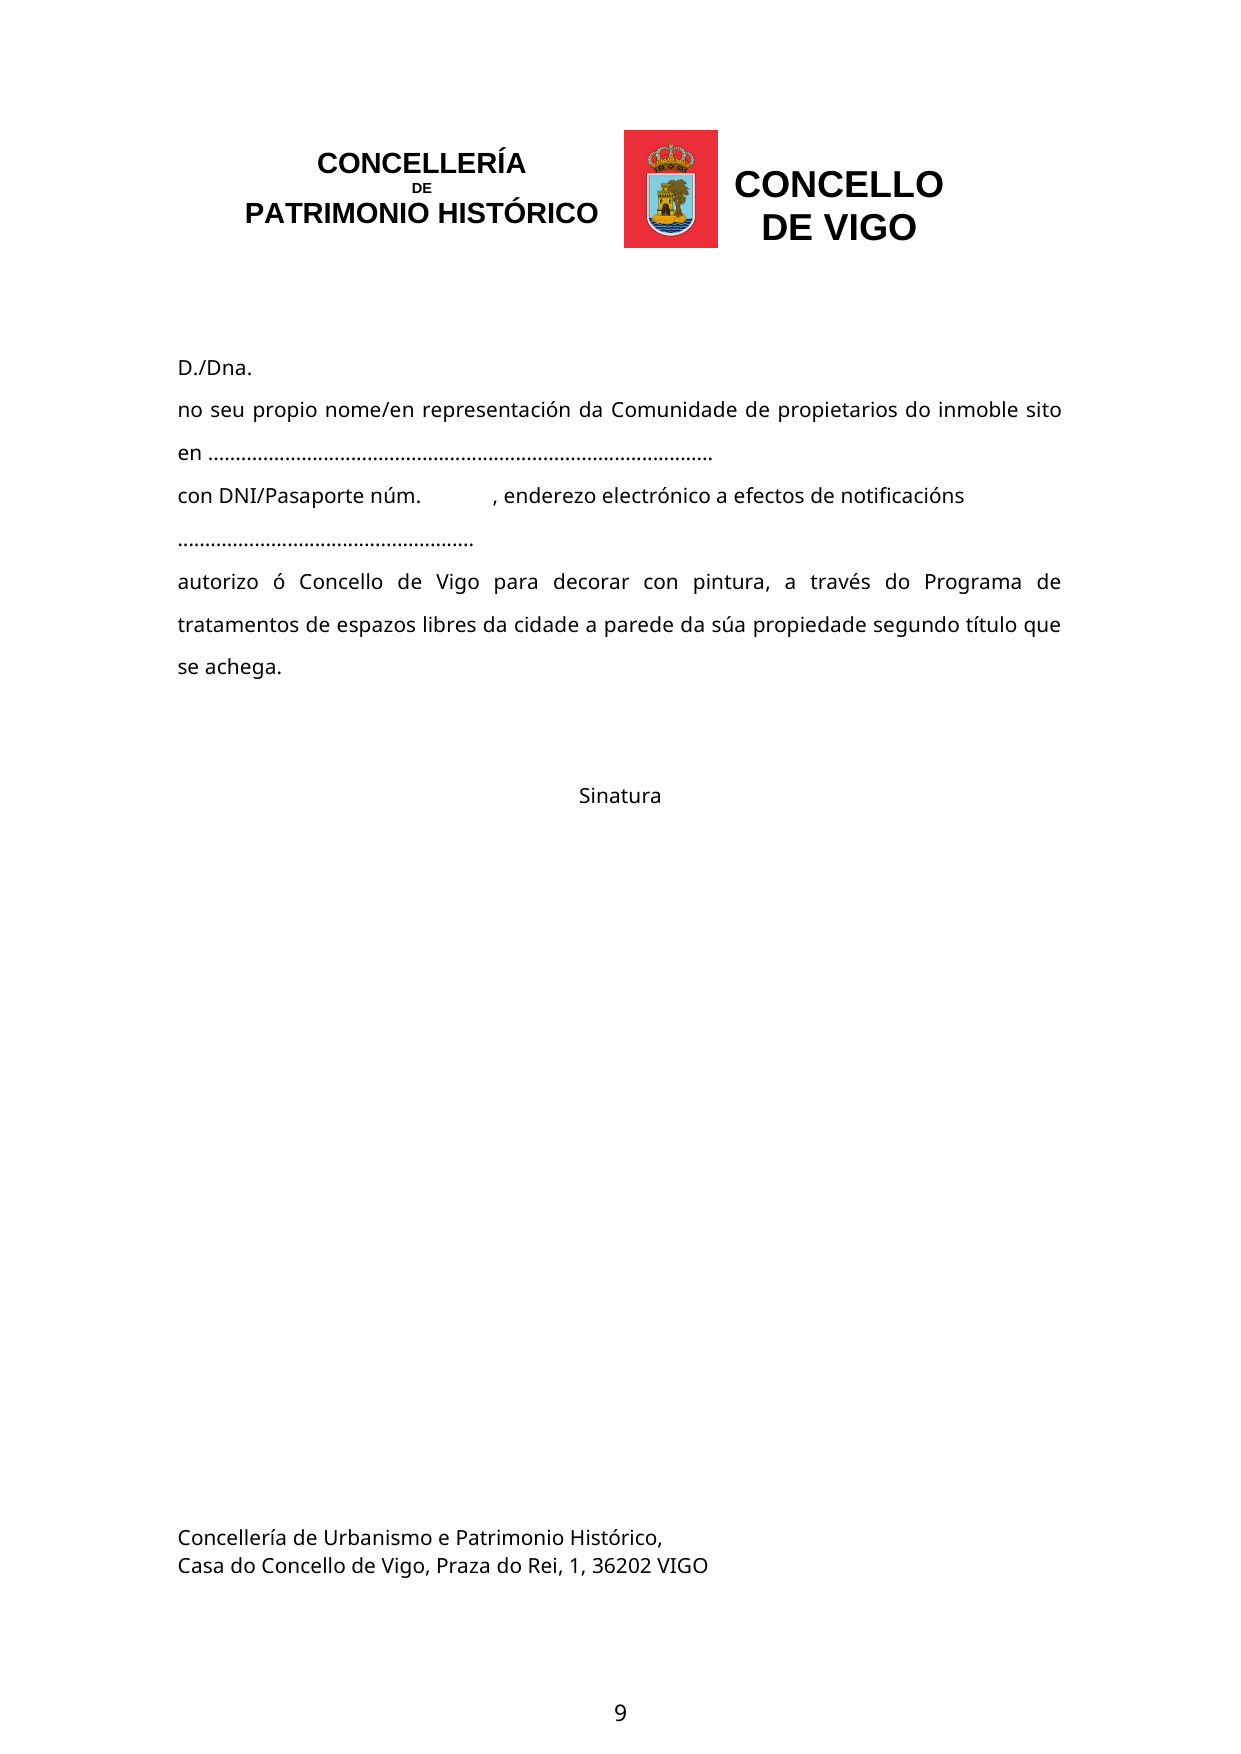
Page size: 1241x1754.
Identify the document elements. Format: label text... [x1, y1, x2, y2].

text no seu propio nome/en representación da Comunidade de propietarios do inmoble sito en ............................................................................................ [177, 395, 1063, 467]
text Sinatura [177, 781, 1063, 809]
text Casa do Concello de Vigo, Praza do Rei, 1, 36202 VIGO [177, 1551, 1063, 1580]
text autorizo ó Concello de Vigo para decorar con pintura, a través do Programa de tratamentos de espazos libres da cidade a parede da súa propiedade segundo título que se achega. [177, 567, 1063, 681]
text ...................................................... [177, 524, 1063, 552]
picture [624, 130, 718, 248]
text D./Dna. [177, 353, 1063, 381]
text Concellería de Urbanismo e Patrimonio Histórico, [177, 1523, 1063, 1551]
text con DNI/Pasaporte núm. , enderezo electrónico a efectos de notificacións [177, 481, 1063, 509]
